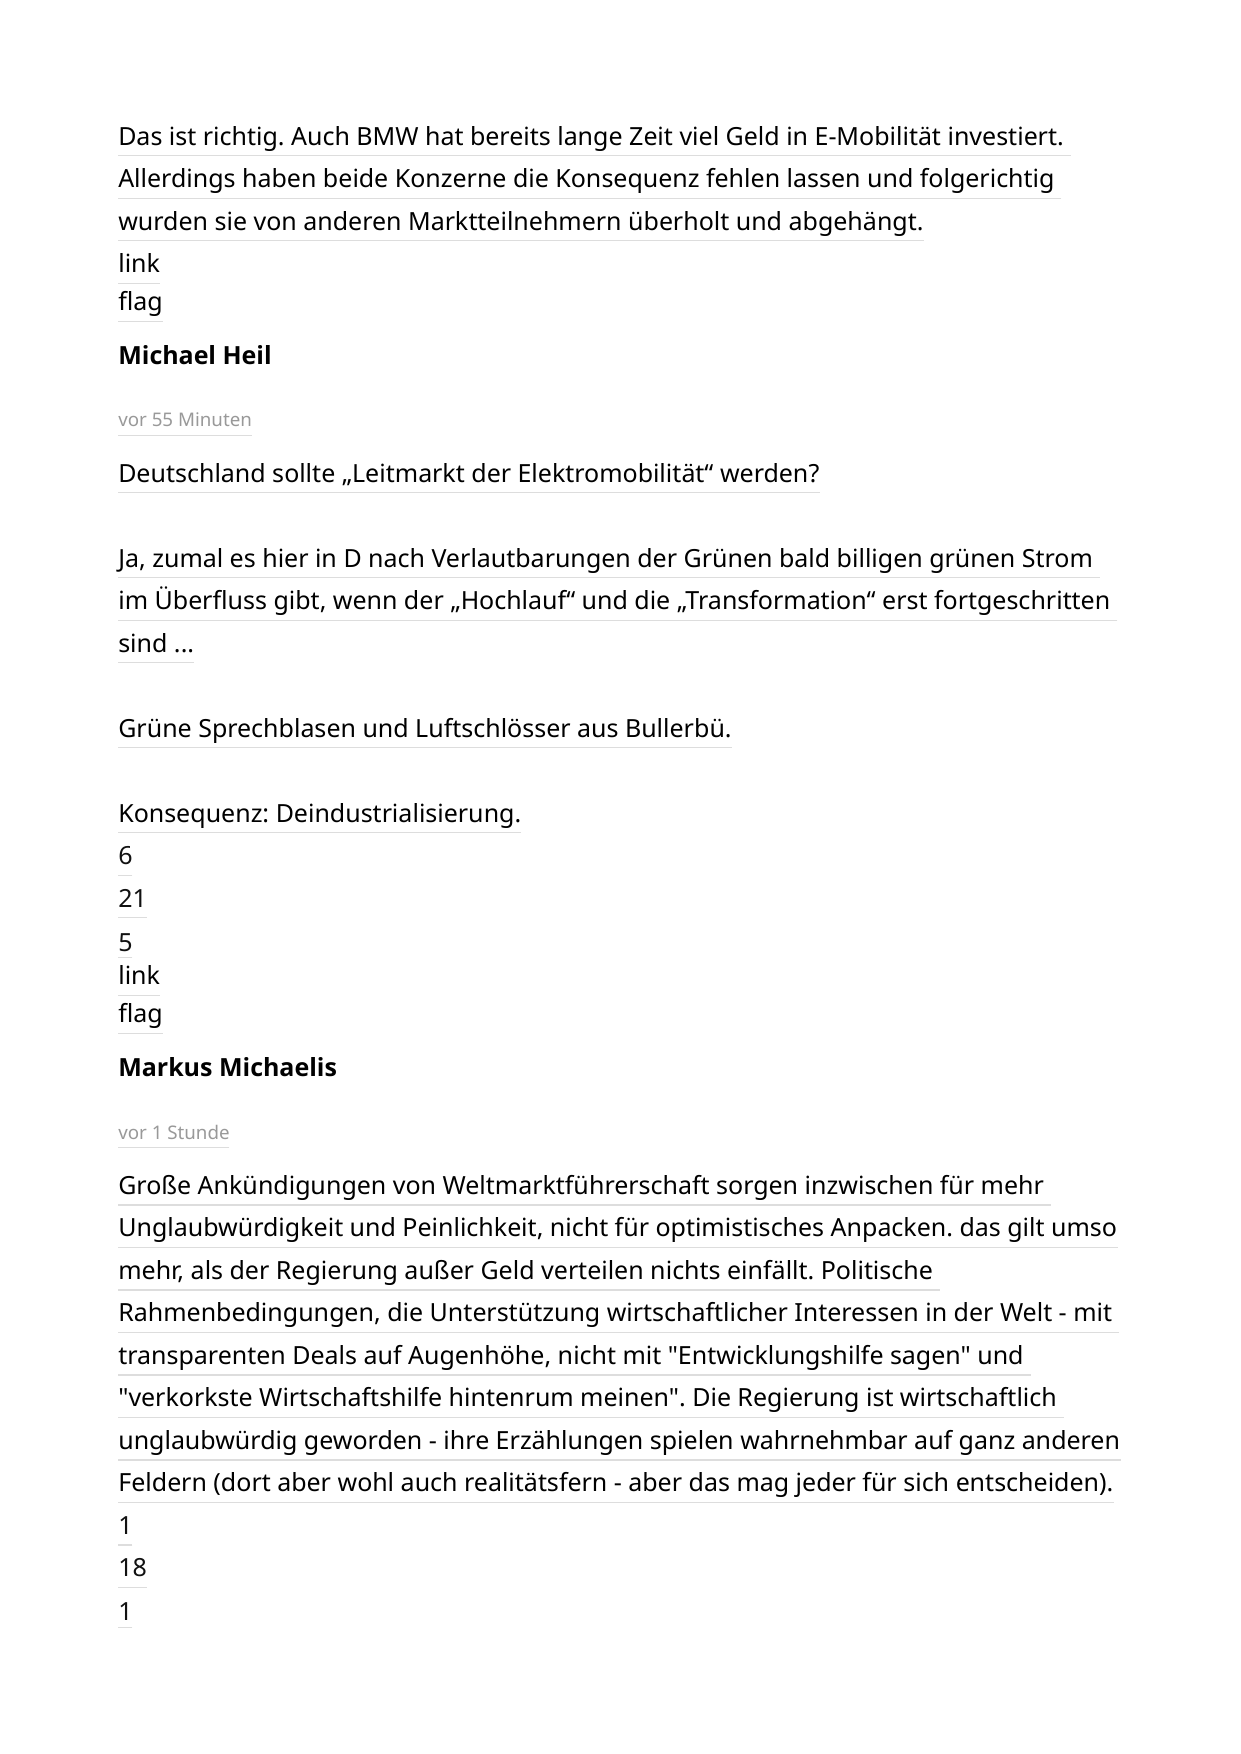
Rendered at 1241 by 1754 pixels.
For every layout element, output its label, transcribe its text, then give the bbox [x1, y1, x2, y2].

text Michael Heil [118, 337, 1122, 371]
text Große Ankündigungen von Weltmarktführerschaft sorgen inzwischen für mehr Unglaubwürdigkeit und Peinlichkeit, nicht für optimistisches Anpacken. das gilt umso mehr, als der Regierung außer Geld verteilen nichts einfällt. Politische Rahmenbedingungen, die Unterstützung wirtschaftlicher Interessen in der Welt - mit transparenten Deals auf Augenhöhe, nicht mit "Entwicklungshilfe sagen" und "verkorkste Wirtschaftshilfe hintenrum meinen". Die Regierung ist wirtschaftlich unglaubwürdig geworden - ihre Erzählungen spielen wahrnehmbar auf ganz anderen Feldern (dort aber wohl auch realitätsfern - aber das mag jeder für sich entscheiden). [118, 1168, 1122, 1503]
text 1 [118, 1508, 1122, 1546]
text link [118, 958, 1122, 996]
text flag [118, 996, 1122, 1034]
text Markus Michaelis [118, 1050, 1122, 1084]
text 6 [118, 838, 1122, 876]
text link [118, 246, 1122, 284]
text 1 [118, 1593, 1122, 1628]
text Das ist richtig. Auch BMW hat bereits lange Zeit viel Geld in E-Mobilität investiert. Allerdings haben beide Konzerne die Konsequenz fehlen lassen und folgerichtig wurden sie von anderen Marktteilnehmern überholt und abgehängt. [118, 118, 1122, 241]
text Deutschland sollte „Leitmarkt der Elektromobilität“ werden? Ja, zumal es hier in D nach Verlautbarungen der Grünen bald billigen grünen Strom im Überfluss gibt, wenn der „Hochlauf“ und die „Transformation“ erst fortgeschritten sind ... Grüne Sprechblasen und Luftschlösser aus Bullerbü. Konsequenz: Deindustrialisierung. [118, 455, 1122, 833]
text flag [118, 284, 1122, 322]
text 5 [118, 923, 1122, 958]
text vor 55 Minuten [118, 407, 1117, 436]
text vor 1 Stunde [118, 1119, 1117, 1148]
text 21 [118, 880, 1122, 918]
text 18 [118, 1550, 1122, 1588]
